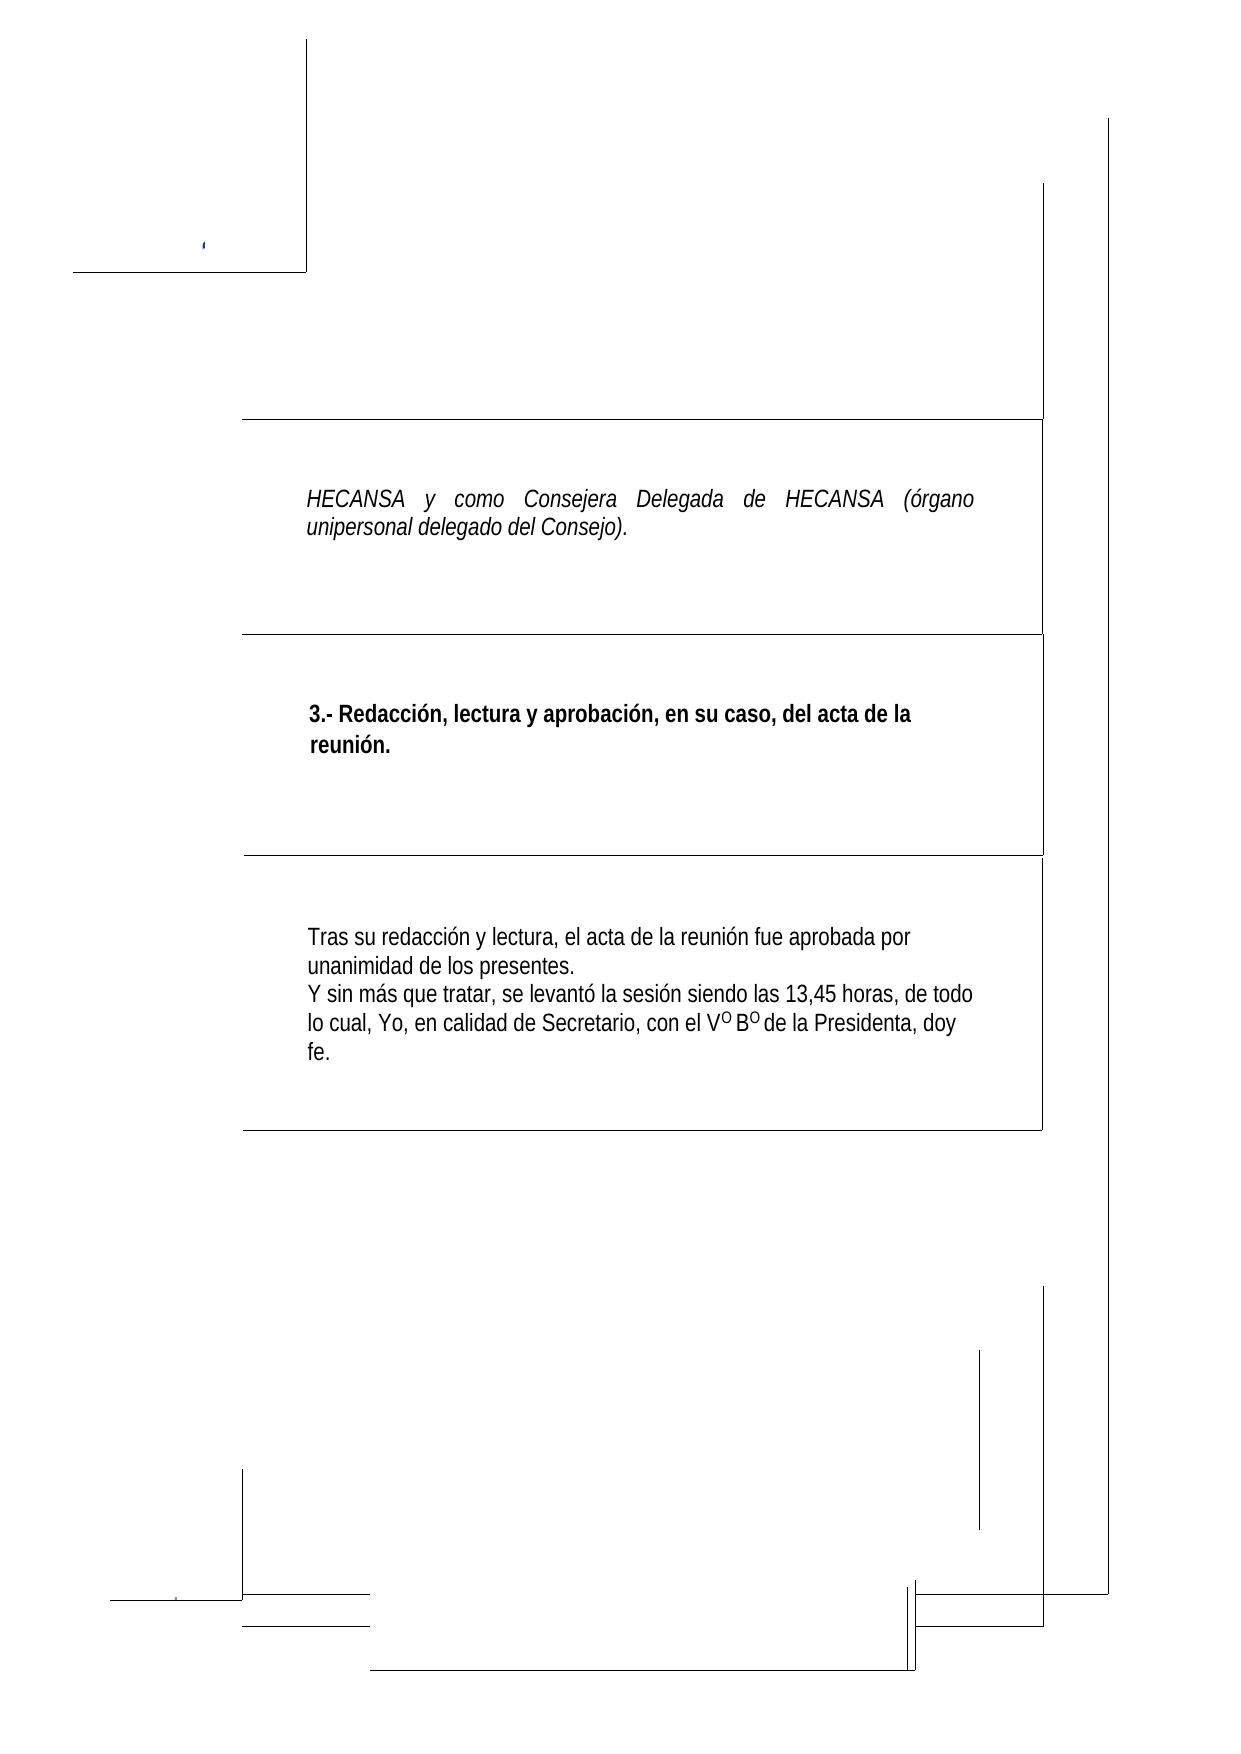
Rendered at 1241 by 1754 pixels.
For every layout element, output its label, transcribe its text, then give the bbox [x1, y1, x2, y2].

text 3.- Redacción, lectura y aprobación, en su caso, del acta de la reunión. [244, 634, 1043, 759]
text Tras su redacción y lectura, el acta de la reunión fue aprobada por unanimidad de los presentes. [243, 858, 1042, 979]
text Y sin más que tratar, se levantó la sesión siendo las 13,45 horas, de todo lo cual, Yo, en calidad de Secretario, con el VO BO de la Presidenta, doy fe. [243, 979, 1042, 1130]
text HECANSA y como Consejera Delegada de HECANSA (órgano unipersonal delegado del Consejo). [242, 419, 1042, 541]
